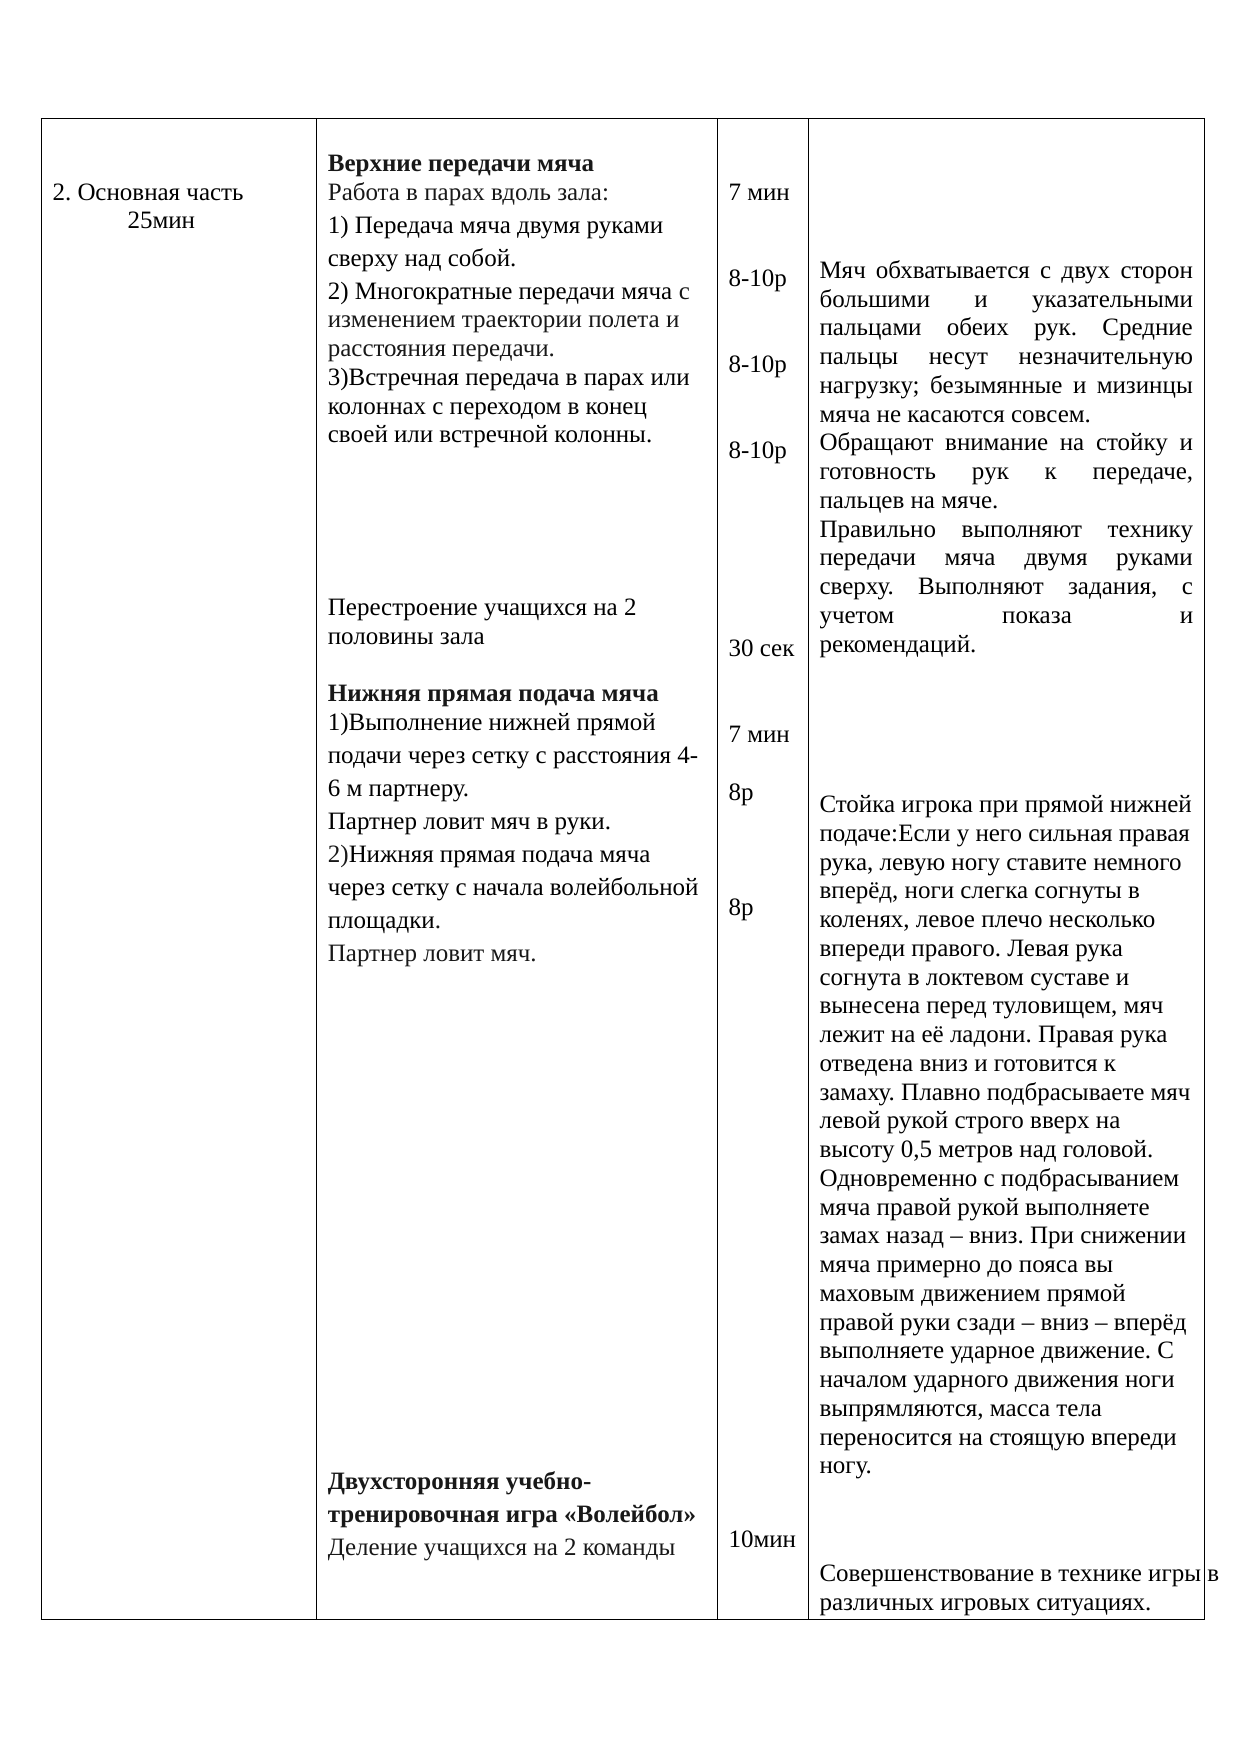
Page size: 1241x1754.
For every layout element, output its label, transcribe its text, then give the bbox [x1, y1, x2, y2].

table_cell 2. Основная часть 25мин [42, 119, 316, 1619]
table_cell 7 мин 8-10р 8-10р 8-10р 30 сек 7 мин 8р 8р 10мин [718, 119, 808, 1619]
table_cell Верхние передачи мяча Работа в парах вдоль зала: 1) Передача мяча двумя руками сверху над собой. 2) Многократные передачи мяча с изменением траектории полета и расстояния передачи. 3)Встречная передача в парах или колоннах с переходом в конец своей или встречной колонны. Перестроение учащихся на 2 половины зала Нижняя прямая подача мяча 1)Выполнение нижней прямой подачи через сетку с расстояния 4-6 м партнеру. Партнер ловит мяч в руки. 2)Нижняя прямая подача мяча через сетку с начала волейбольной площадки. Партнер ловит мяч. Двухсторонняя учебно-тренировочная игра «Волейбол» Деление учащихся на 2 команды [317, 119, 717, 1619]
table_cell Выяснить кто отсуствует. Измерить пульс в покое за 10 секунд Активизация внимания учащихся Добиться четкого и синхронного выполнения от учащихся. Обратить внимание на правильность выполнения поворотов. Следить за осанкой плечи развернуть спина прямая туловище не наклонять, следить за дыханием Соблюдать дистанцию Самоконтроль учащихся за дыханием. Темп задать счетом. Соблюдать дистанцию 3 шага смотреть через правое плечо. Следить за положением рук и техникой выполнения упражнения Вдох глубокий, выдох резкий. Выполнять на 4 счета. 1,2,3 – вдох 4 – выдох Акцент на движение кистей рук По траектории, точно в руки партнеру Акцент на движение кистей рук Акцент на движение кистей рук Измерить пульс в покое за 10 секунд Мяч обхватывается с двух сторон большими и указательными пальцами обеих рук. Средние пальцы несут незначительную нагрузку; безымянные и мизинцы мяча не касаются совсем. Обращают внимание на стойку и готовность рук к передаче, пальцев на мяче. Правильно выполняют технику передачи мяча двумя руками сверху. Выполняют задания, с учетом показа и рекомендаций. Стойка игрока при прямой нижней подаче:Если у него сильная правая рука, левую ногу ставите немного вперёд, ноги слегка согнуты в коленях, левое плечо несколько впереди правого. Левая рука согнута в локтевом суставе и вынесена перед туловищем, мяч лежит на её ладони. Правая рука отведена вниз и готовится к замаху. Плавно подбрасываете мяч левой рукой строго вверх на высоту 0,5 метров над головой. Одновременно с подбрасыванием мяча правой рукой выполняете замах назад – вниз. При снижении мяча примерно до пояса вы маховым движением прямой правой руки сзади – вниз – вперёд выполняете ударное движение. С началом ударного движения ноги выпрямляются, масса тела переносится на стоящую впереди ногу. Совершенствование в технике игры в различных игровых ситуациях. Розыгрыш мяча только на 3 касания, играть на три передачи с подачей мяча снизу (подача для девочек на расстоянии 5-6 м от сетки). Учитель выступает в роли судьи и судит игру по всем общепринятым правилам. Измерить пульс за 10 секунд. Вдох глубокий, выдох резкий. Выполнять на 4 счета. 1,2,3 – вдох 4 – выдох Активизировать внимание учащихся. Измерить пульс за 10 секунд. Обратить внимание: на дисциплину. Выполнение команды учителя: «Направо! За направляющим, на выход из спортивного зала без выхода из колонны, марш!». [809, 119, 1204, 1619]
